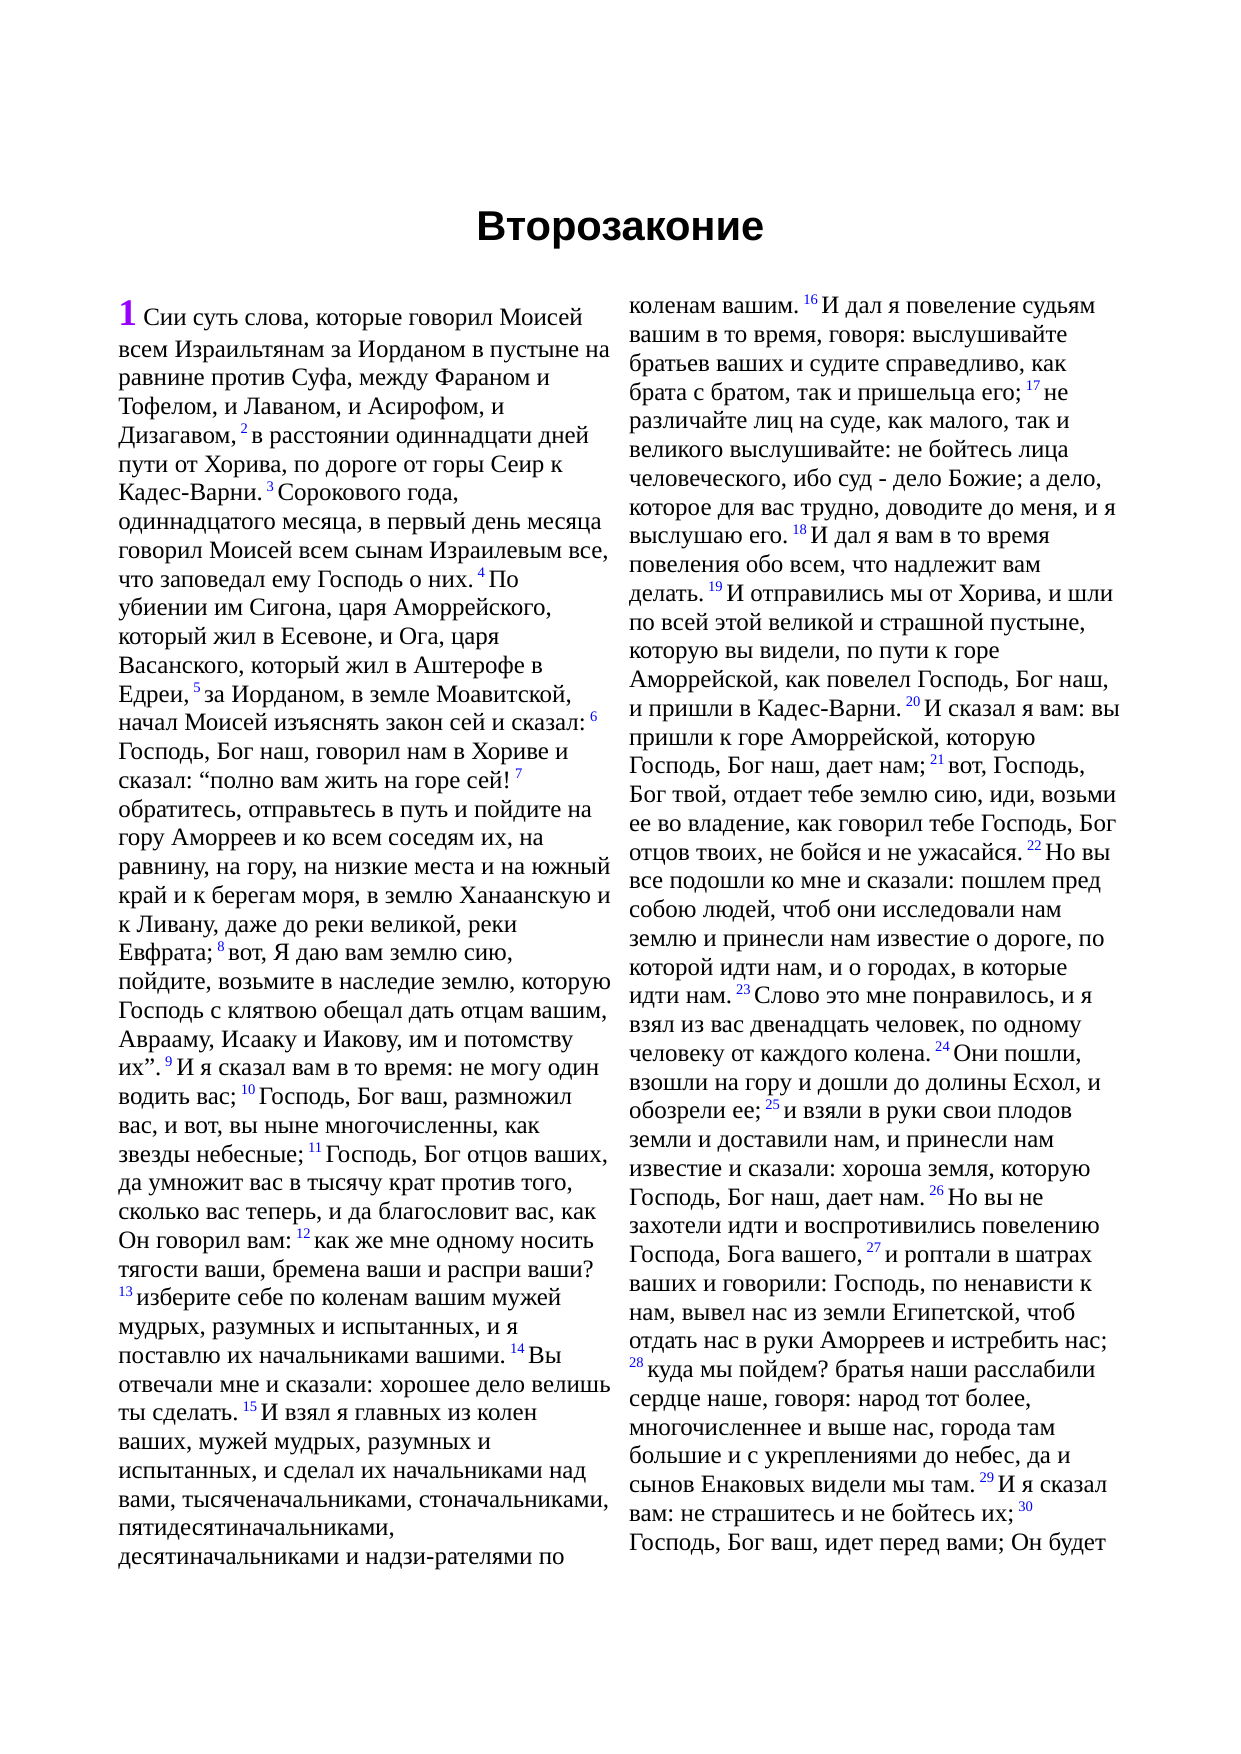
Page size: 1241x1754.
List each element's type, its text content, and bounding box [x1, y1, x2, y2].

title Второзаконие [118, 201, 1122, 249]
text коленам вашим. 16 И дал я повеление судьям вашим в то время, говоря: выслушивайте братьев ваших и судите справедливо, как брата с братом, так и пришельца его; 17 не различайте лиц на суде, как малого, так и великого выслушивайте: не бойтесь лица человеческого, ибо суд - дело Божие; а дело, которое для вас трудно, доводите до меня, и я выслушаю его. 18 И дал я вам в то время повеления обо всем, что надлежит вам делать. 19 И отправились мы от Хорива, и шли по всей этой великой и страшной пустыне, которую вы видели, по пути к горе Аморрейской, как повелел Господь, Бог наш, и пришли в Кадес-Варни. 20 И сказал я вам: вы пришли к горе Аморрейской, которую Господь, Бог наш, дает нам; 21 вот, Господь, Бог твой, отдает тебе землю сию, иди, возьми ее во владение, как говорил тебе Господь, Бог отцов твоих, не бойся и не ужасайся. 22 Но вы все подошли ко мне и сказали: пошлем пред собою людей, чтоб они исследовали нам землю и принесли нам известие о дороге, по которой идти нам, и о городах, в которые идти нам. 23 Слово это мне понравилось, и я взял из вас двенадцать человек, по одному человеку от каждого колена. 24 Они пошли, взошли на гору и дошли до долины Есхол, и обозрели ее; 25 и взяли в руки свои плодов земли и доставили нам, и принесли нам известие и сказали: хороша земля, которую Господь, Бог наш, дает нам. 26 Но вы не захотели идти и воспротивились повелению Господа, Бога вашего, 27 и роптали в шатрах ваших и говорили: Господь, по ненависти к нам, вывел нас из земли Египетской, чтоб отдать нас в руки Аморреев и истребить нас; 28 куда мы пойдем? братья наши расслабили сердце наше, говоря: народ тот более, многочисленнее и выше нас, города там большие и с укреплениями до небес, да и сынов Енаковых видели мы там. 29 И я сказал вам: не страшитесь и не бойтесь их; 30 Господь, Бог ваш, идет перед вами; Он будет [629, 291, 1122, 1556]
text 1 Сии суть слова, которые говорил Моисей всем Израильтянам за Иорданом в пустыне на равнине против Суфа, между Фараном и Тофелом, и Лаваном, и Асирофом, и Дизагавом, 2 в расстоянии одиннадцати дней пути от Хорива, по дороге от горы Сеир к Кадес-Варни. 3 Сорокового года, одиннадцатого месяца, в первый день месяца говорил Моисей всем сынам Израилевым все, что заповедал ему Господь о них. 4 По убиении им Сигона, царя Аморрейского, который жил в Есевоне, и Ога, царя Васанского, который жил в Аштерофе в Едреи, 5 за Иорданом, в земле Моавитской, начал Моисей изъяснять закон сей и сказал: 6 Господь, Бог наш, говорил нам в Хориве и сказал: “полно вам жить на горе сей! 7 обратитесь, отправьтесь в путь и пойдите на гору Аморреев и ко всем соседям их, на равнину, на гору, на низкие места и на южный край и к берегам моря, в землю Ханаанскую и к Ливану, даже до реки великой, реки Евфрата; 8 вот, Я даю вам землю сию, пойдите, возьмите в наследие землю, которую Господь с клятвою обещал дать отцам вашим, Аврааму, Исааку и Иакову, им и потомству их”. 9 И я сказал вам в то время: не могу один водить вас; 10 Господь, Бог ваш, размножил вас, и вот, вы ныне многочисленны, как звезды небесные; 11 Господь, Бог отцов ваших, да умножит вас в тысячу крат против того, сколько вас теперь, и да благословит вас, как Он говорил вам: 12 как же мне одному носить тягости ваши, бремена ваши и распри ваши? 13 изберите себе по коленам вашим мужей мудрых, разумных и испытанных, и я поставлю их начальниками вашими. 14 Вы отвечали мне и сказали: хорошее дело велишь ты сделать. 15 И взял я главных из колен ваших, мужей мудрых, разумных и испытанных, и сделал их начальниками над вами, тысяченачальниками, стоначальниками, пятидесятиначальниками, десятиначальниками и надзи-рателями по [118, 291, 611, 1570]
